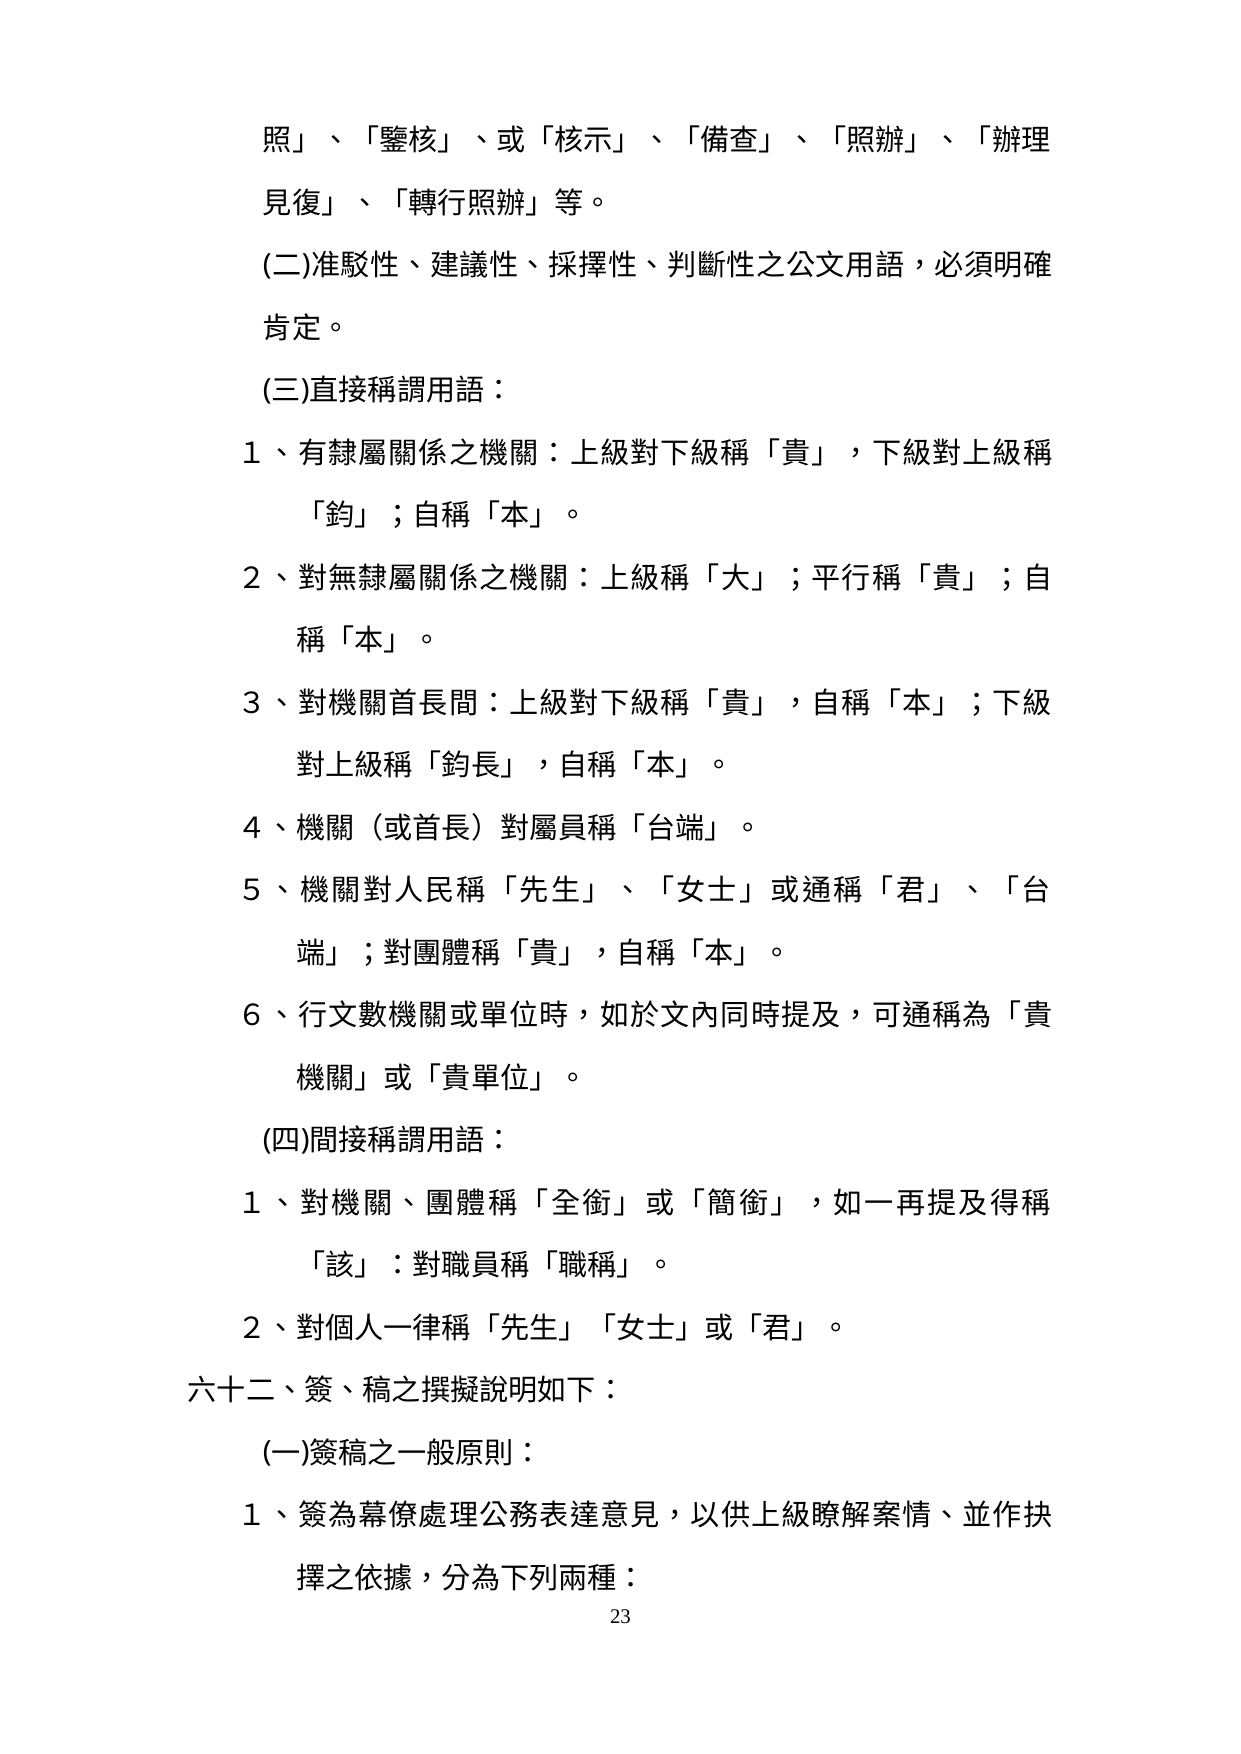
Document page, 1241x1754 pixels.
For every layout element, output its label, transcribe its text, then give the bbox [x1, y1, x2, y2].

text ６、行文數機關或單位時，如於文內同時提及，可通稱為「貴機關」或「貴單位」。 [237, 971, 1053, 1096]
text (三)直接稱謂用語： [263, 346, 1053, 409]
text (四)間接稱謂用語： [263, 1096, 1053, 1159]
text ２、對個人一律稱「先生」「女士」或「君」。 [237, 1284, 1053, 1346]
text 六十二、簽、稿之撰擬說明如下： [187, 1346, 1053, 1409]
text １、簽為幕僚處理公務表達意見，以供上級瞭解案情、並作抉擇之依據，分為下列兩種： [237, 1471, 1053, 1596]
text ５、機關對人民稱「先生」、「女士」或通稱「君」、「台端」；對團體稱「貴」，自稱「本」。 [237, 846, 1053, 971]
text ３、對機關首長間：上級對下級稱「貴」，自稱「本」；下級對上級稱「鈞長」，自稱「本」。 [237, 659, 1053, 784]
text (一)簽稿之一般原則： [263, 1409, 1053, 1471]
text 照」、「鑒核」、或「核示」、「備查」、「照辦」、「辦理見復」、「轉行照辦」等。 [263, 96, 1053, 221]
text (二)准駁性、建議性、採擇性、判斷性之公文用語，必須明確肯定。 [263, 221, 1053, 346]
text １、有隸屬關係之機關：上級對下級稱「貴」，下級對上級稱「鈞」；自稱「本」。 [237, 409, 1053, 534]
text ２、對無隸屬關係之機關：上級稱「大」；平行稱「貴」；自稱「本」。 [237, 534, 1053, 659]
text １、對機關、團體稱「全銜」或「簡銜」，如一再提及得稱「該」：對職員稱「職稱」。 [237, 1159, 1053, 1284]
text ４、機關（或首長）對屬員稱「台端」。 [237, 784, 1053, 846]
